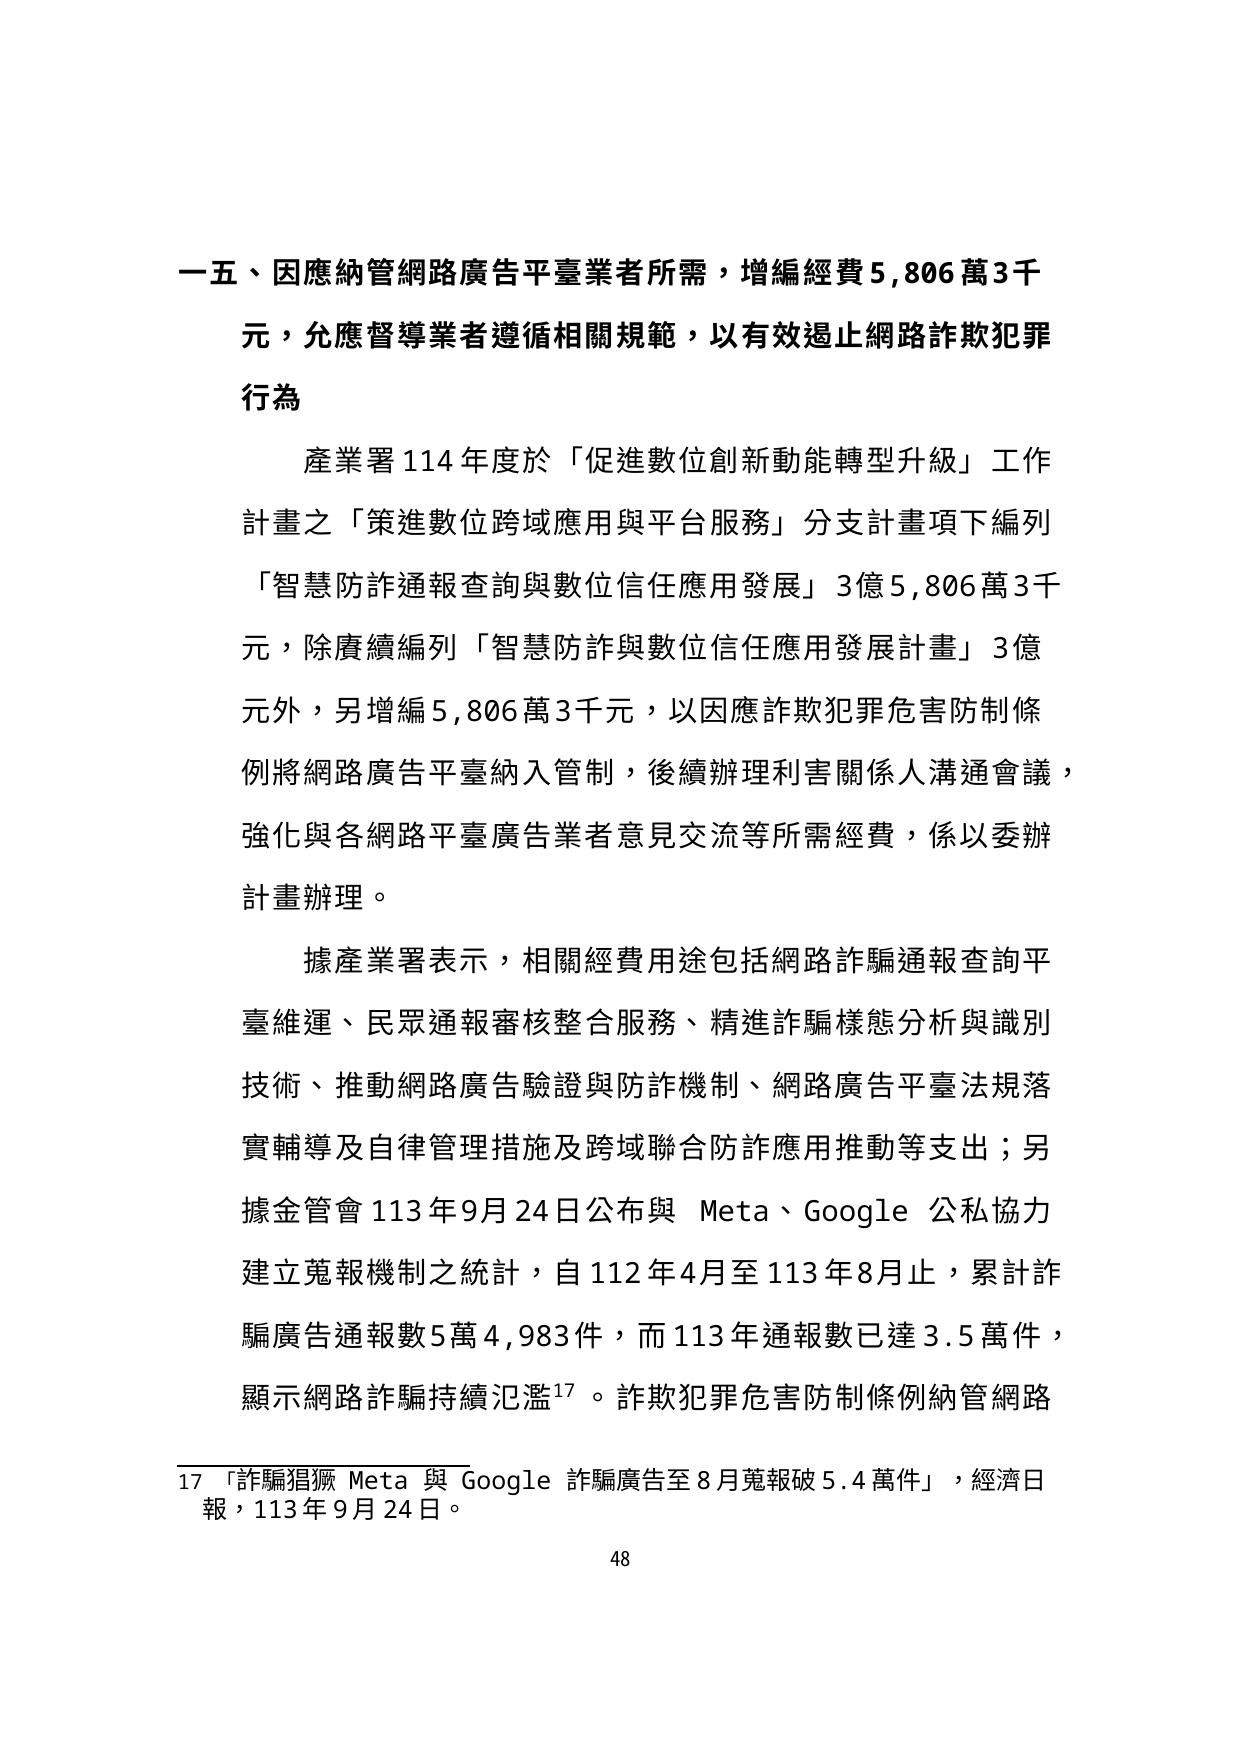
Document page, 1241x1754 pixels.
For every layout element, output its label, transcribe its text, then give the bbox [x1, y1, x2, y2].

text 產業署114年度於「促進數位創新動能轉型升級」工作計畫之「策進數位跨域應用與平台服務」分支計畫項下編列「智慧防詐通報查詢與數位信任應用發展」3億5,806萬3千元，除賡續編列「智慧防詐與數位信任應用發展計畫」3億元外，另增編5,806萬3千元，以因應詐欺犯罪危害防制條例將網路廣告平臺納入管制，後續辦理利害關係人溝通會議，強化與各網路平臺廣告業者意見交流等所需經費，係以委辦計畫辦理。 [236, 417, 1063, 917]
text 據產業署表示，相關經費用途包括網路詐騙通報查詢平臺維運、民眾通報審核整合服務、精進詐騙樣態分析與識別技術、推動網路廣告驗證與防詐機制、網路廣告平臺法規落實輔導及自律管理措施及跨域聯合防詐應用推動等支出；另據金管會113年9月24日公布與 Meta、Google 公私協力建立蒐報機制之統計，自112年4月至113年8月止，累計詐騙廣告通報數5萬4,983件，而113年通報數已達3.5萬件，顯示網路詐騙持續氾濫。詐欺犯罪危害防制條例納管網路廣告平臺業者之措施，旨在防止詐騙廣告蔓延，提高網路廣告平臺責任，避免平臺成為詐騙活動之溫床，將有助於減少保護消費者詐騙案件。是以，主管機關應善盡監督職責，以確保業者遵循詐欺犯罪危害防制條例規範之數位經濟防詐措施。 [236, 917, 1063, 1417]
text 「詐騙猖獗 Meta 與 Google 詐騙廣告至8月蒐報破5.4萬件」，經濟日報，113年9月24日。 [177, 1466, 1063, 1525]
text 一五、因應納管網路廣告平臺業者所需，增編經費5,806萬3千元，允應督導業者遵循相關規範，以有效遏止網路詐欺犯罪行為 [177, 229, 1063, 417]
